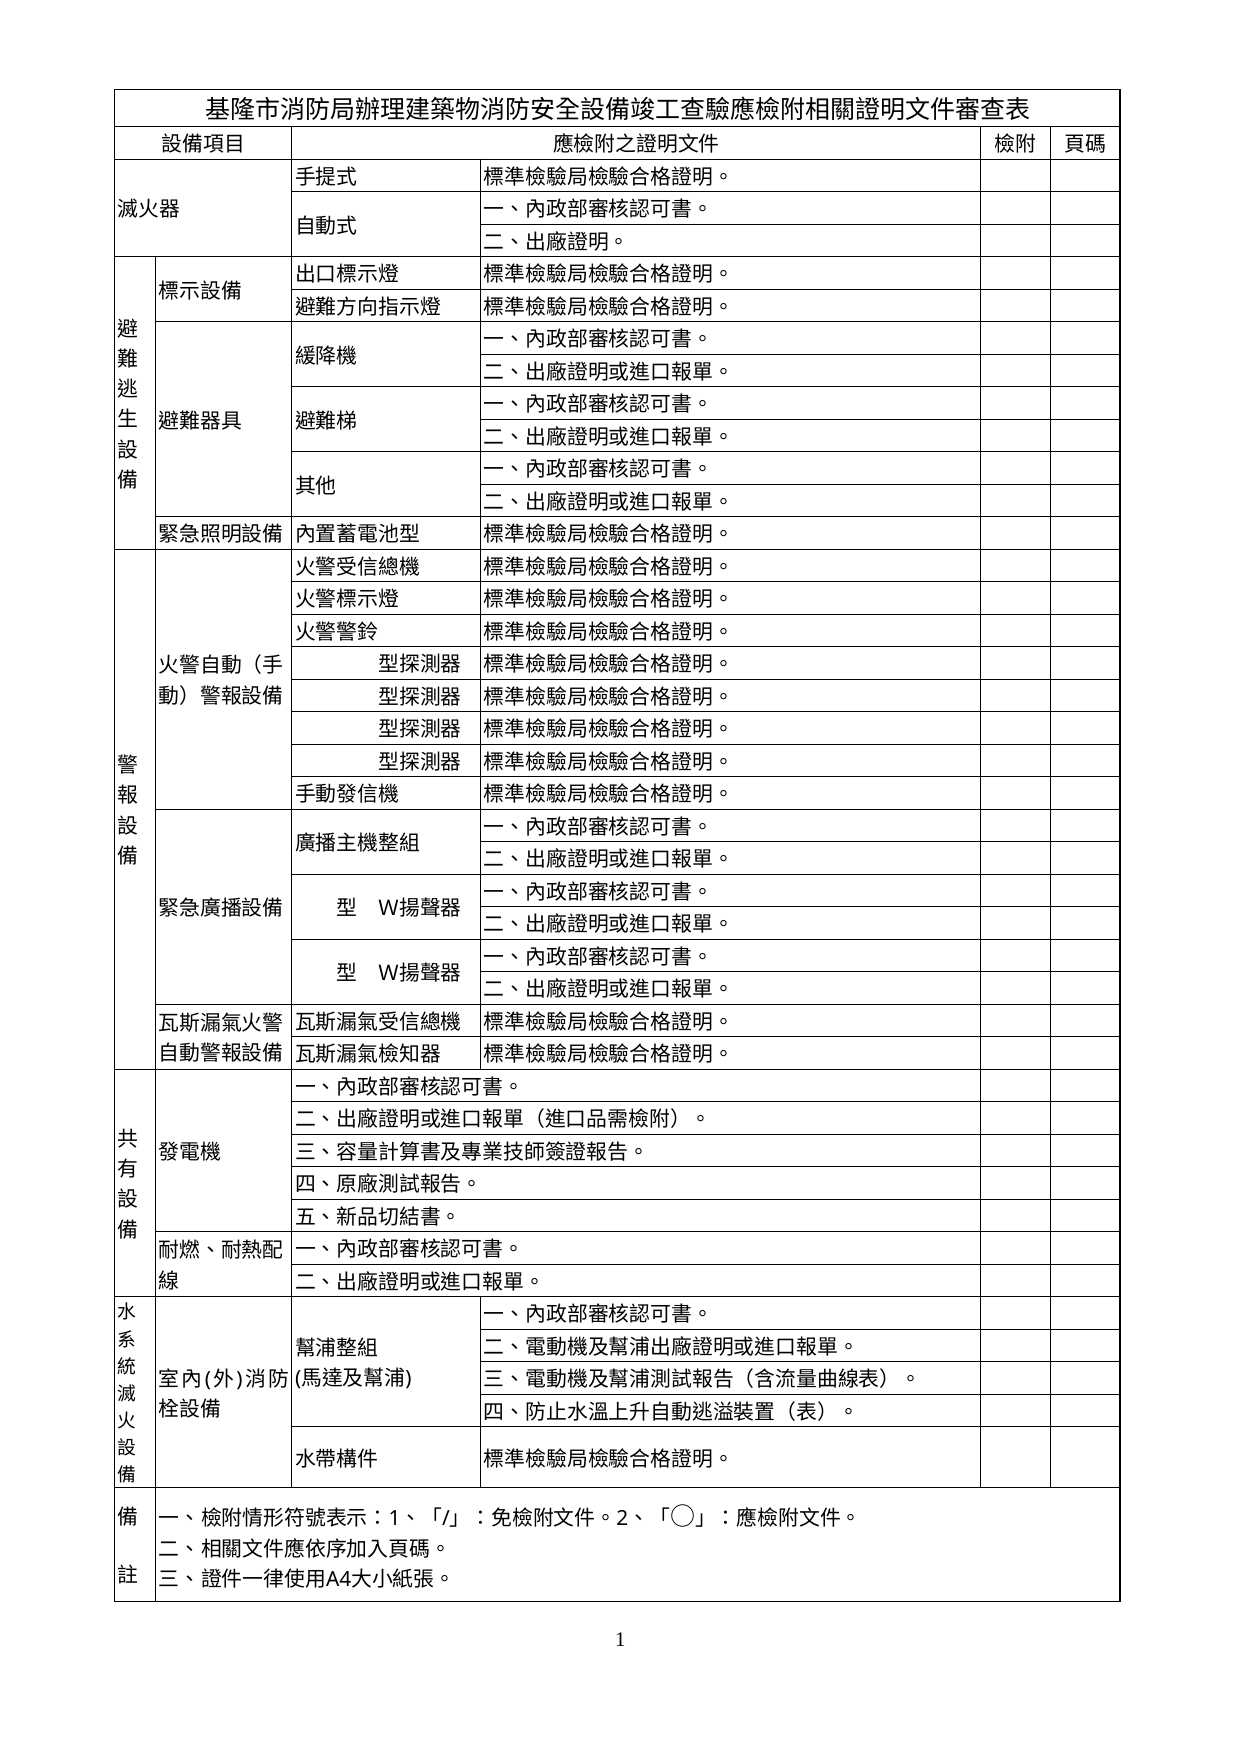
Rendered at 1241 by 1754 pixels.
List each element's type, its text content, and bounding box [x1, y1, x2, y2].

table_cell [1051, 257, 1119, 288]
table_cell 一、內政部審核認可書。 [481, 387, 980, 418]
table_cell [981, 907, 1050, 938]
table_cell 一、內政部審核認可書。 [481, 940, 980, 971]
table_cell 三、容量計算書及專業技師簽證報告。 [292, 1135, 980, 1166]
table_cell 火警標示燈 [292, 582, 480, 613]
table_cell [1051, 160, 1119, 191]
table_cell [1051, 1005, 1119, 1036]
table_cell [1051, 1265, 1119, 1296]
table_cell 標示設備 [156, 257, 291, 321]
table_cell [981, 777, 1050, 808]
table_cell [1051, 1200, 1119, 1231]
table_cell [981, 192, 1050, 223]
table_cell [1051, 550, 1119, 581]
table_cell 二、出廠證明。 [481, 225, 980, 256]
table_cell 自動式 [292, 192, 480, 256]
table_cell [1051, 777, 1119, 808]
table_cell [1051, 582, 1119, 613]
table_cell [1051, 1362, 1119, 1393]
table_cell 四、原廠測試報告。 [292, 1167, 980, 1198]
table_cell [981, 387, 1050, 418]
table_cell [981, 1135, 1050, 1166]
table_cell 標準檢驗局檢驗合格證明。 [481, 615, 980, 646]
table_cell 型探測器 [292, 647, 480, 678]
table_cell [1051, 192, 1119, 223]
table_cell [981, 1232, 1050, 1263]
table_cell 應檢附之證明文件 [292, 127, 980, 158]
table_cell [981, 712, 1050, 743]
table_cell [1051, 1395, 1119, 1426]
table_cell [1051, 1135, 1119, 1166]
table_cell 備 註 [115, 1488, 155, 1601]
table_cell [1051, 1102, 1119, 1133]
table_cell [981, 1037, 1050, 1068]
table_cell [1051, 452, 1119, 483]
table_cell [1051, 842, 1119, 873]
table_cell 三、電動機及幫浦測試報告（含流量曲線表）。 [481, 1362, 980, 1393]
table_cell [981, 355, 1050, 386]
table_cell 手動發信機 [292, 777, 480, 808]
table_cell 避難梯 [292, 387, 480, 451]
table_cell 標準檢驗局檢驗合格證明。 [481, 550, 980, 581]
table_cell [1051, 1167, 1119, 1198]
table_cell 型探測器 [292, 680, 480, 711]
table_cell 緊急廣播設備 [156, 810, 291, 1003]
table_cell 二、電動機及幫浦出廠證明或進口報單。 [481, 1330, 980, 1361]
table_cell 共有設備 [115, 1070, 155, 1296]
table_cell [1051, 1297, 1119, 1328]
table_cell 二、出廠證明或進口報單。 [481, 907, 980, 938]
table_cell 標準檢驗局檢驗合格證明。 [481, 257, 980, 288]
table_cell [981, 1297, 1050, 1328]
table_cell 火警受信總機 [292, 550, 480, 581]
table_cell [981, 680, 1050, 711]
table_cell [1051, 387, 1119, 418]
table_cell [981, 257, 1050, 288]
table_cell [981, 452, 1050, 483]
table_cell [981, 940, 1050, 971]
table_header 基隆市消防局辦理建築物消防安全設備竣工查驗應檢附相關證明文件審查表 [115, 90, 1119, 126]
table_cell 二、出廠證明或進口報單。 [292, 1265, 980, 1296]
table_cell 標準檢驗局檢驗合格證明。 [481, 517, 980, 548]
table_cell [981, 1167, 1050, 1198]
table_cell 一、內政部審核認可書。 [481, 452, 980, 483]
table_cell 避難方向指示燈 [292, 290, 480, 321]
table_cell 瓦斯漏氣檢知器 [292, 1037, 480, 1068]
table_cell [1051, 810, 1119, 841]
table_cell 標準檢驗局檢驗合格證明。 [481, 1037, 980, 1068]
table_cell 幫浦整組 (馬達及幫浦) [292, 1297, 480, 1426]
table_cell [1051, 940, 1119, 971]
table_cell [981, 225, 1050, 256]
table_cell [1051, 517, 1119, 548]
table_cell 二、出廠證明或進口報單。 [481, 420, 980, 451]
table_cell 緊急照明設備 [156, 517, 291, 548]
table_cell [1051, 1037, 1119, 1068]
table_cell 其他 [292, 452, 480, 516]
table_cell 一、內政部審核認可書。 [481, 1297, 980, 1328]
table_cell 水系統滅火設 備 [115, 1297, 155, 1487]
table_cell [981, 485, 1050, 516]
table_cell [981, 1200, 1050, 1231]
table_cell [1051, 420, 1119, 451]
table_cell [1051, 1427, 1119, 1487]
table_cell [1051, 485, 1119, 516]
table_cell 檢附 [981, 127, 1050, 158]
table_cell 緩降機 [292, 322, 480, 386]
table_cell [981, 322, 1050, 353]
table_cell [981, 517, 1050, 548]
table_cell 警報設備 [115, 550, 155, 1068]
table_cell 標準檢驗局檢驗合格證明。 [481, 160, 980, 191]
table_cell 型 Ｗ揚聲器 [292, 875, 480, 938]
table_cell 火警自動（手動）警報設備 [156, 550, 291, 808]
table_cell 頁碼 [1051, 127, 1119, 158]
table_cell [981, 842, 1050, 873]
table_cell 內置蓄電池型 [292, 517, 480, 548]
table_cell [981, 160, 1050, 191]
table_cell [1051, 647, 1119, 678]
table_cell 一、內政部審核認可書。 [481, 810, 980, 841]
table_cell [981, 1102, 1050, 1133]
table_cell 耐燃、耐熱配線 [156, 1232, 291, 1296]
table_cell [981, 1427, 1050, 1487]
table_cell [981, 1330, 1050, 1361]
table_cell 四、防止水溫上升自動逃溢裝置（表）。 [481, 1395, 980, 1426]
table_cell 一、內政部審核認可書。 [292, 1070, 980, 1101]
table_cell [1051, 615, 1119, 646]
table_cell [1051, 225, 1119, 256]
table_cell 設備項目 [115, 127, 291, 158]
table_cell 型探測器 [292, 745, 480, 776]
table_cell [981, 745, 1050, 776]
table_cell 標準檢驗局檢驗合格證明。 [481, 680, 980, 711]
table_cell 手提式 [292, 160, 480, 191]
table_cell 避難逃生設備 [115, 257, 155, 548]
table_cell 瓦斯漏氣受信總機 [292, 1005, 480, 1036]
table_cell 二、出廠證明或進口報單（進口品需檢附）。 [292, 1102, 980, 1133]
table_cell [981, 875, 1050, 906]
table_cell [981, 810, 1050, 841]
table_cell 室內(外)消防栓設備 [156, 1297, 291, 1487]
table_cell 一、內政部審核認可書。 [292, 1232, 980, 1263]
table_cell [1051, 972, 1119, 1003]
table_cell [1051, 907, 1119, 938]
table_cell [981, 1070, 1050, 1101]
table_cell 二、出廠證明或進口報單。 [481, 972, 980, 1003]
table_cell [1051, 712, 1119, 743]
table_cell 二、出廠證明或進口報單。 [481, 485, 980, 516]
table_cell [1051, 290, 1119, 321]
table_cell 瓦斯漏氣火警自動警報設備 [156, 1005, 291, 1068]
table_cell 廣播主機整組 [292, 810, 480, 873]
table_cell 一、內政部審核認可書。 [481, 322, 980, 353]
table_cell [981, 972, 1050, 1003]
table_cell [1051, 1330, 1119, 1361]
table_cell 二、出廠證明或進口報單。 [481, 842, 980, 873]
table_cell [981, 1362, 1050, 1393]
table_cell 滅火器 [115, 160, 291, 256]
table_cell [981, 1395, 1050, 1426]
table_cell [1051, 1232, 1119, 1263]
table_cell 標準檢驗局檢驗合格證明。 [481, 647, 980, 678]
table_cell 標準檢驗局檢驗合格證明。 [481, 712, 980, 743]
table_cell 型 Ｗ揚聲器 [292, 940, 480, 1003]
table_cell [1051, 1070, 1119, 1101]
table_cell 標準檢驗局檢驗合格證明。 [481, 777, 980, 808]
table_cell 檢附情形符號表示：1、「/」：免檢附文件。2、「○」：應檢附文件。 相關文件應依序加入頁碼。 證件一律使用A4大小紙張。 [156, 1488, 1119, 1601]
table_cell [1051, 745, 1119, 776]
table_cell 二、出廠證明或進口報單。 [481, 355, 980, 386]
table_cell [981, 420, 1050, 451]
table_cell [981, 615, 1050, 646]
table_cell 標準檢驗局檢驗合格證明。 [481, 1427, 980, 1487]
table_cell 水帶構件 [292, 1427, 480, 1487]
table_cell 標準檢驗局檢驗合格證明。 [481, 1005, 980, 1036]
table_cell 一、內政部審核認可書。 [481, 192, 980, 223]
table_cell 五、新品切結書。 [292, 1200, 980, 1231]
table_cell 火警警鈴 [292, 615, 480, 646]
table_cell [981, 582, 1050, 613]
table_cell 標準檢驗局檢驗合格證明。 [481, 290, 980, 321]
table_cell 標準檢驗局檢驗合格證明。 [481, 582, 980, 613]
table_cell [981, 290, 1050, 321]
table_cell [981, 1265, 1050, 1296]
table_cell [1051, 322, 1119, 353]
table_cell 型探測器 [292, 712, 480, 743]
table_cell 標準檢驗局檢驗合格證明。 [481, 745, 980, 776]
table_cell 發電機 [156, 1070, 291, 1231]
table_cell [1051, 875, 1119, 906]
table_cell [981, 550, 1050, 581]
table_cell [981, 1005, 1050, 1036]
table_cell 出口標示燈 [292, 257, 480, 288]
table_cell 避難器具 [156, 322, 291, 516]
table_cell [1051, 355, 1119, 386]
table_cell [1051, 680, 1119, 711]
table_cell [981, 647, 1050, 678]
table_cell 一、內政部審核認可書。 [481, 875, 980, 906]
